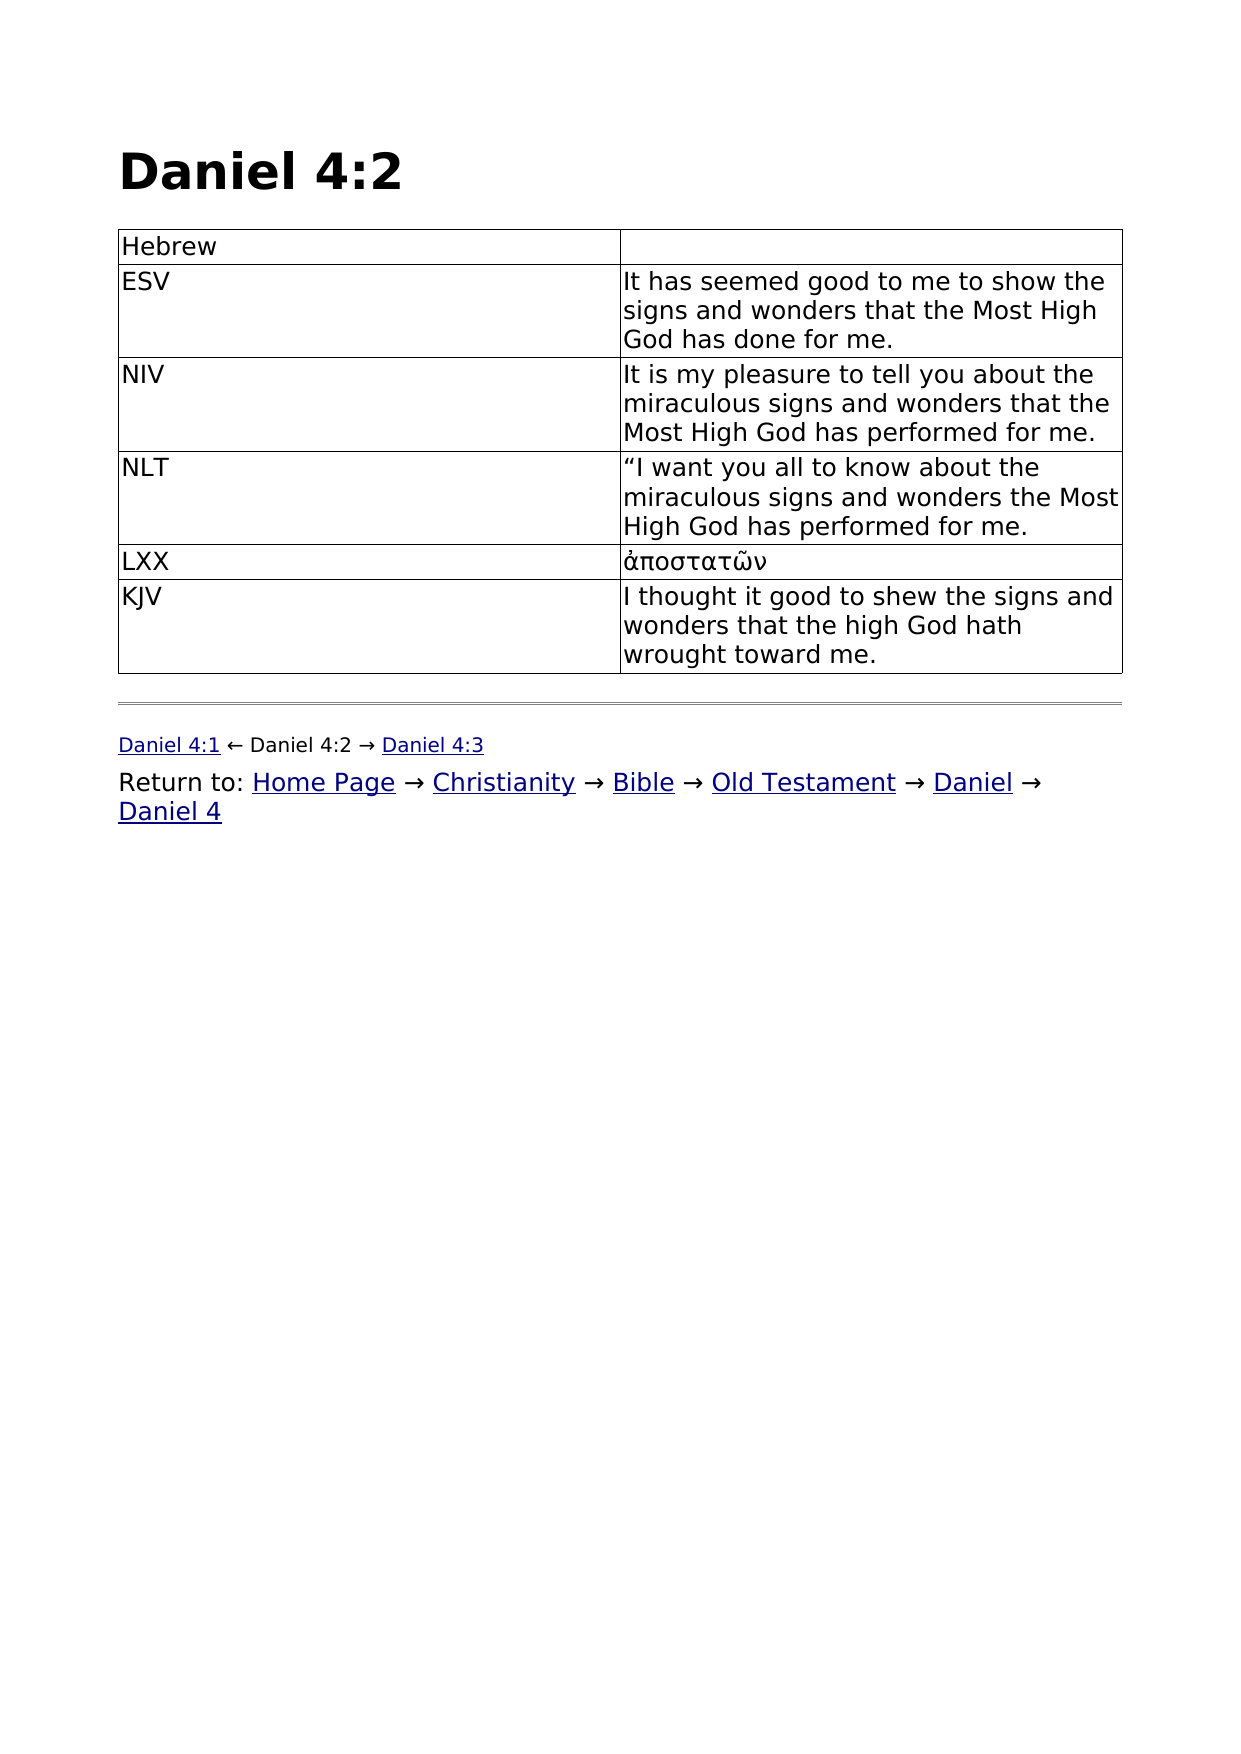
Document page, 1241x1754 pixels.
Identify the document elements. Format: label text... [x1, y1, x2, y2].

text Return to: Home Page → Christianity → Bible → Old Testament → Daniel → Daniel 4 [118, 768, 1122, 826]
text Daniel 4:1 ← Daniel 4:2 → Daniel 4:3 [118, 734, 1122, 768]
table_header [621, 230, 1122, 264]
table_cell NIV [119, 358, 620, 451]
table_cell ESV [119, 265, 620, 357]
table_cell “I want you all to know about the miraculous signs and wonders the Most High God has performed for me. [621, 452, 1122, 544]
table_cell LXX [119, 545, 620, 579]
table_cell NLT [119, 452, 620, 544]
table_cell It is my pleasure to tell you about the miraculous signs and wonders that the Most High God has performed for me. [621, 358, 1122, 451]
subtitle Daniel 4:2 [118, 143, 1122, 201]
table_cell It has seemed good to me to show the signs and wonders that the Most High God has done for me. [621, 265, 1122, 357]
table_cell I thought it good to shew the signs and wonders that the high God hath wrought toward me. [621, 580, 1122, 673]
table_header Hebrew [119, 230, 620, 264]
table_cell KJV [119, 580, 620, 673]
table_cell ἀποστατῶν [621, 545, 1122, 579]
